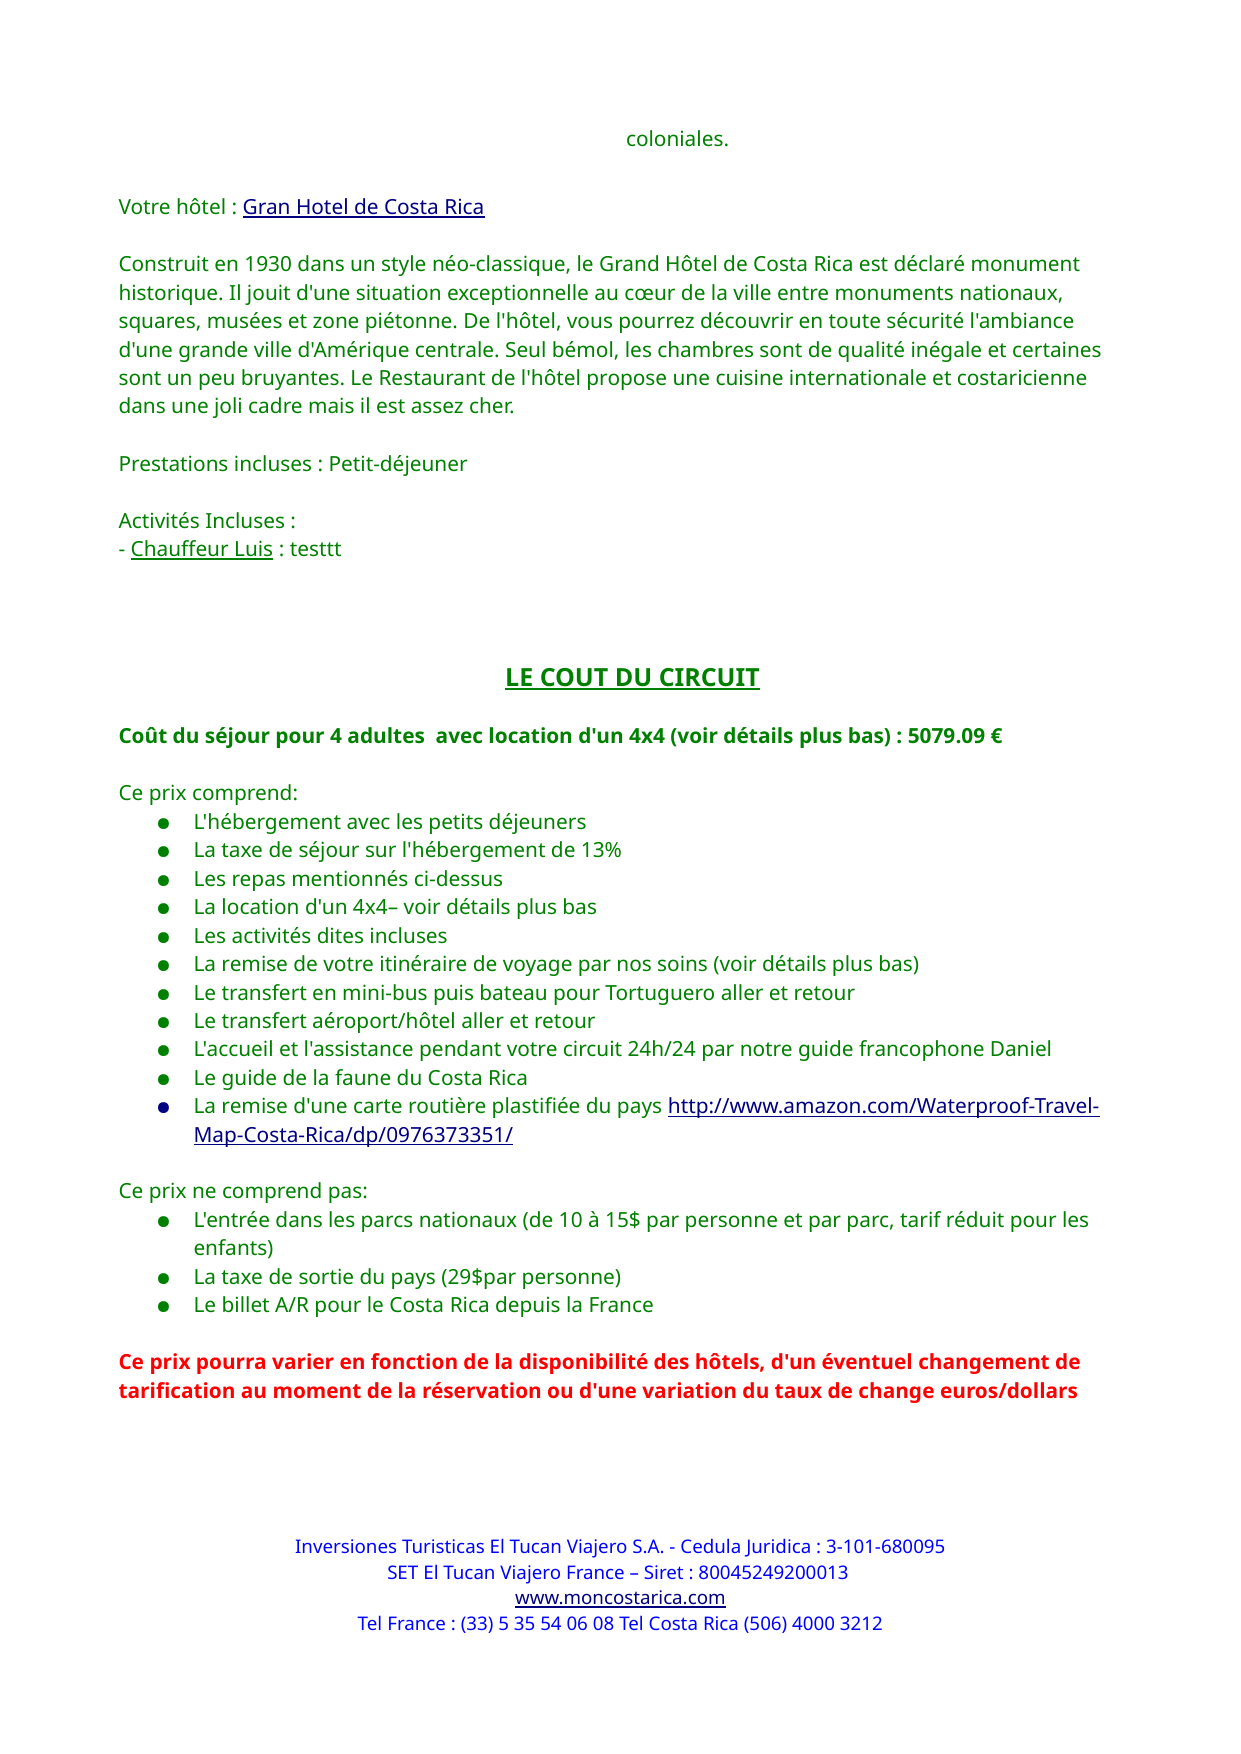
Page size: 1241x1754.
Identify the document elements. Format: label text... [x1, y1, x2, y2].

text - Chauffeur Luis : testtt [118, 534, 1122, 563]
list Les activités dites incluses [156, 921, 1122, 949]
list Les repas mentionnés ci-dessus [156, 864, 1122, 892]
text Ce prix pourra varier en fonction de la disponibilité des hôtels, d'un éventuel changement de tarification au moment de la réservation ou d'une variation du taux de change euros/dollars [118, 1347, 1122, 1404]
list Le transfert aéroport/hôtel aller et retour [156, 1006, 1122, 1034]
text Votre hôtel : Gran Hotel de Costa Rica [118, 192, 1122, 221]
list La taxe de sortie du pays (29$par personne) [156, 1262, 1122, 1290]
text Ce prix comprend: [118, 778, 1122, 807]
table_header [118, 118, 620, 158]
list La taxe de séjour sur l'hébergement de 13% [156, 835, 1122, 864]
text LE COUT DU CIRCUIT [118, 659, 1146, 693]
text Coût du séjour pour 4 adultes avec location d'un 4x4 (voir détails plus bas) : 5079.09 € [118, 722, 1122, 750]
table_header coloniales. [620, 118, 1122, 158]
list Le billet A/R pour le Costa Rica depuis la France [156, 1290, 1122, 1319]
list Le transfert en mini-bus puis bateau pour Tortuguero aller et retour [156, 978, 1122, 1006]
text Activités Incluses : [118, 506, 1122, 534]
list La remise d'une carte routière plastifiée du pays http://www.amazon.com/Waterproof-Travel-Map-Costa-Rica/dp/0976373351/ [156, 1091, 1122, 1148]
text Prestations incluses : Petit-déjeuner [118, 449, 1122, 477]
list Le guide de la faune du Costa Rica [156, 1063, 1122, 1091]
list L'entrée dans les parcs nationaux (de 10 à 15$ par personne et par parc, tarif réduit pour les enfants) [156, 1205, 1122, 1262]
list L'accueil et l'assistance pendant votre circuit 24h/24 par notre guide francophone Daniel [156, 1034, 1122, 1063]
text Ce prix ne comprend pas: [118, 1177, 1122, 1205]
list L'hébergement avec les petits déjeuners [156, 807, 1122, 835]
list La location d'un 4x4– voir détails plus bas [156, 892, 1122, 921]
text Construit en 1930 dans un style néo-classique, le Grand Hôtel de Costa Rica est déclaré monument historique. Il jouit d'une situation exceptionnelle au cœur de la ville entre monuments nationaux, squares, musées et zone piétonne. De l'hôtel, vous pourrez découvrir en toute sécurité l'ambiance d'une grande ville d'Amérique centrale. Seul bémol, les chambres sont de qualité inégale et certaines sont un peu bruyantes. Le Restaurant de l'hôtel propose une cuisine internationale et costaricienne dans une joli cadre mais il est assez cher. [118, 249, 1122, 420]
list La remise de votre itinéraire de voyage par nos soins (voir détails plus bas) [156, 949, 1122, 978]
